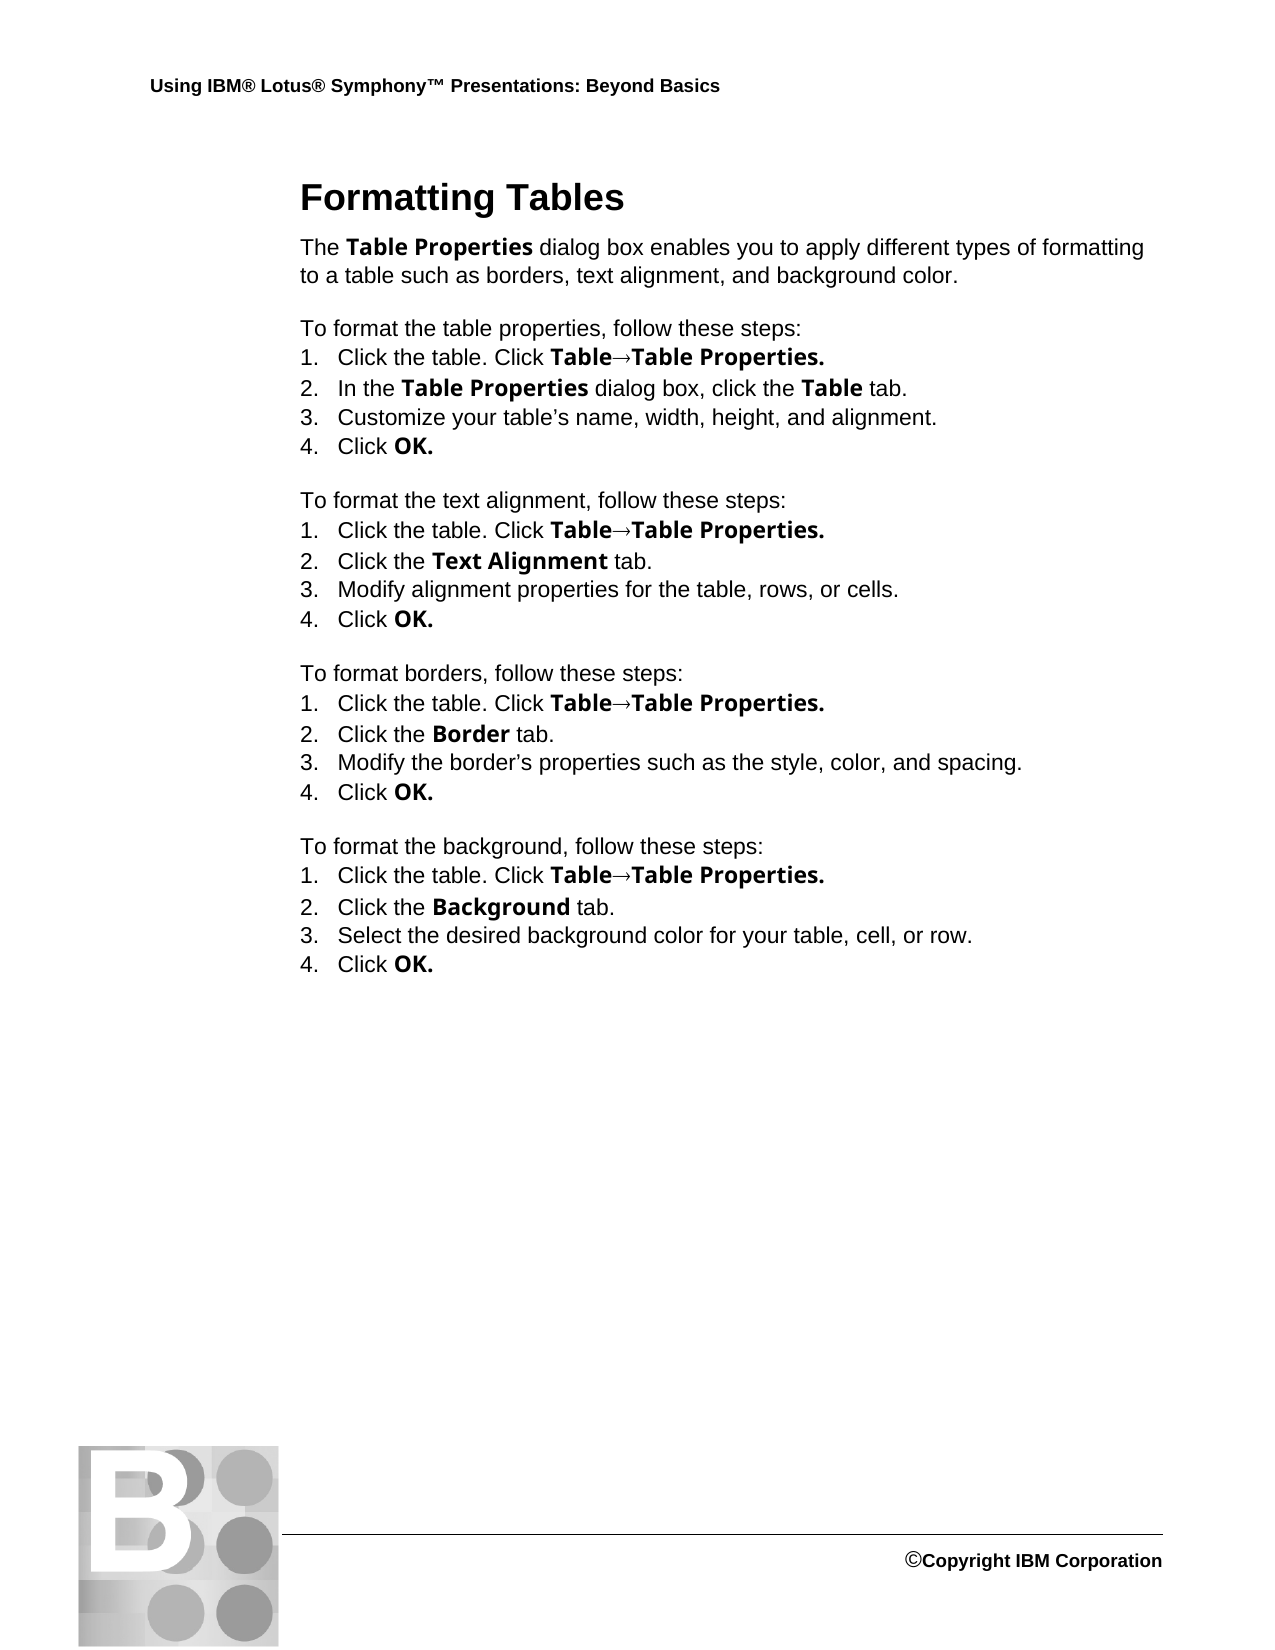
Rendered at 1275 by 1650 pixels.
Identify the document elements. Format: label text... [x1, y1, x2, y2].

list Click the Border tab. [300, 718, 1162, 749]
list Select the desired background color for your table, cell, or row. [300, 922, 1162, 948]
text To format borders, follow these steps: [300, 660, 1162, 687]
list Click the Background tab. [300, 891, 1162, 922]
list Modify alignment properties for the table, rows, or cells. [300, 576, 1162, 603]
list In the Table Properties dialog box, click the Table tab. [300, 372, 1162, 403]
text To format the text alignment, follow these steps: [300, 487, 1162, 514]
list Click OK. [300, 603, 1162, 634]
list Click the table. Click TableTable Properties. [300, 687, 1162, 718]
list Click OK. [300, 775, 1162, 807]
subtitle Formatting Tables [300, 175, 1162, 218]
list Click OK. [300, 948, 1162, 979]
list Click the table. Click TableTable Properties. [300, 341, 1162, 372]
list Modify the border’s properties such as the style, color, and spacing. [300, 749, 1162, 775]
list Click the Text Alignment tab. [300, 545, 1162, 576]
text To format the background, follow these steps: [300, 833, 1162, 859]
list Click the table. Click TableTable Properties. [300, 859, 1162, 891]
list Customize your table’s name, width, height, and alignment. [300, 403, 1162, 430]
picture [76, 1445, 280, 1649]
list Click the table. Click TableTable Properties. [300, 514, 1162, 545]
text To format the table properties, follow these steps: [300, 314, 1162, 341]
text The Table Properties dialog box enables you to apply different types of formatting to a table such as borders, text alignment, and background color. [300, 231, 1162, 288]
list Click OK. [300, 430, 1162, 461]
